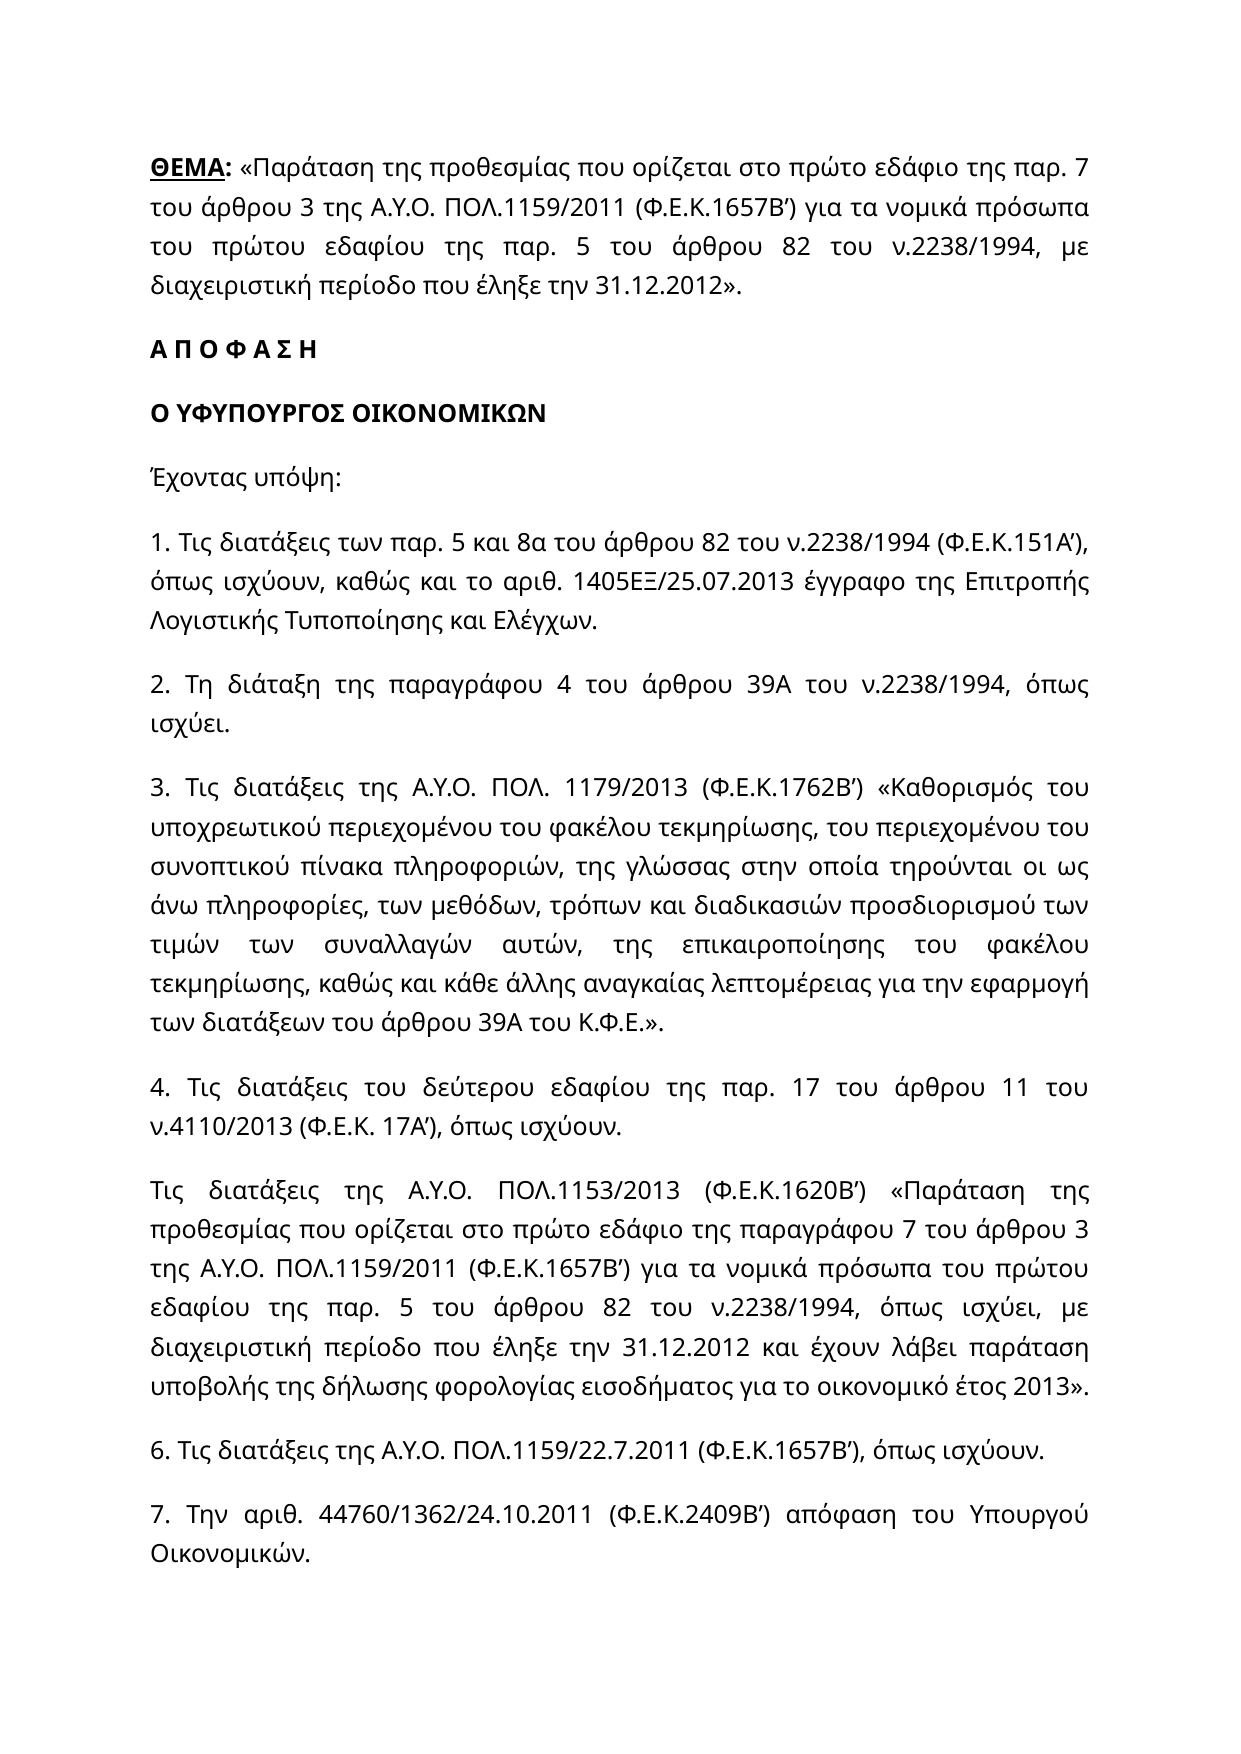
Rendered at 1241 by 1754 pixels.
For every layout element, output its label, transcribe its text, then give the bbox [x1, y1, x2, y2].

text Ο ΥΦΥΠΟΥΡΓΟΣ ΟΙΚΟΝΟΜΙΚΩΝ [150, 396, 1090, 430]
text 2. Τη διάταξη της παραγράφου 4 του άρθρου 39Α του ν.2238/1994, όπως ισχύει. [150, 667, 1090, 740]
text Α Π Ο Φ Α Σ Η [150, 332, 1090, 366]
text 1. Τις διατάξεις των παρ. 5 και 8α του άρθρου 82 του ν.2238/1994 (Φ.Ε.Κ.151Α’), όπως ισχύουν, καθώς και τo αριθ. 1405ΕΞ/25.07.2013 έγγραφο της Επιτροπής Λογιστικής Τυποποίησης και Ελέγχων. [150, 524, 1090, 637]
text 6. Τις διατάξεις της Α.Υ.Ο. ΠΟΛ.1159/22.7.2011 (Φ.Ε.Κ.1657Β’), όπως ισχύουν. [150, 1432, 1090, 1467]
text Τις διατάξεις της Α.Υ.Ο. ΠΟΛ.1153/2013 (Φ.Ε.Κ.1620Β’) «Παράταση της προθεσμίας που ορίζεται στο πρώτο εδάφιο της παραγράφου 7 του άρθρου 3 της Α.Υ.Ο. ΠΟΛ.1159/2011 (Φ.Ε.Κ.1657Β’) για τα νομικά πρόσωπα του πρώτου εδαφίου της παρ. 5 του άρθρου 82 του ν.2238/1994, όπως ισχύει, με διαχειριστική περίοδο που έληξε την 31.12.2012 και έχουν λάβει παράταση υποβολής της δήλωσης φορολογίας εισοδήματος για το οικονομικό έτος 2013». [150, 1172, 1090, 1402]
text ΘΕΜΑ: «Παράταση της προθεσμίας που ορίζεται στο πρώτο εδάφιο της παρ. 7 του άρθρου 3 της Α.Υ.Ο. ΠΟΛ.1159/2011 (Φ.Ε.Κ.1657Β’) για τα νομικά πρόσωπα του πρώτου εδαφίου της παρ. 5 του άρθρου 82 του ν.2238/1994, με διαχειριστική περίοδο που έληξε την 31.12.2012». [150, 150, 1090, 302]
text 7. Την αριθ. 44760/1362/24.10.2011 (Φ.Ε.Κ.2409Β’) απόφαση του Υπουργού Οικονομικών. [150, 1497, 1090, 1570]
text 3. Τις διατάξεις της Α.Υ.Ο. ΠΟΛ. 1179/2013 (Φ.Ε.Κ.1762Β’) «Καθορισμός του υποχρεωτικού περιεχομένου του φακέλου τεκμηρίωσης, του περιεχομένου του συνοπτικού πίνακα πληροφοριών, της γλώσσας στην οποία τηρούνται οι ως άνω πληροφορίες, των μεθόδων, τρόπων και διαδικασιών προσδιορισμού των τιμών των συναλλαγών αυτών, της επικαιροποίησης του φακέλου τεκμηρίωσης, καθώς και κάθε άλλης αναγκαίας λεπτομέρειας για την εφαρμογή των διατάξεων του άρθρου 39Α του Κ.Φ.Ε.». [150, 770, 1090, 1039]
text 4. Τις διατάξεις του δεύτερου εδαφίου της παρ. 17 του άρθρου 11 του ν.4110/2013 (Φ.Ε.Κ. 17Α’), όπως ισχύουν. [150, 1069, 1090, 1142]
text Έχοντας υπόψη: [150, 460, 1090, 494]
